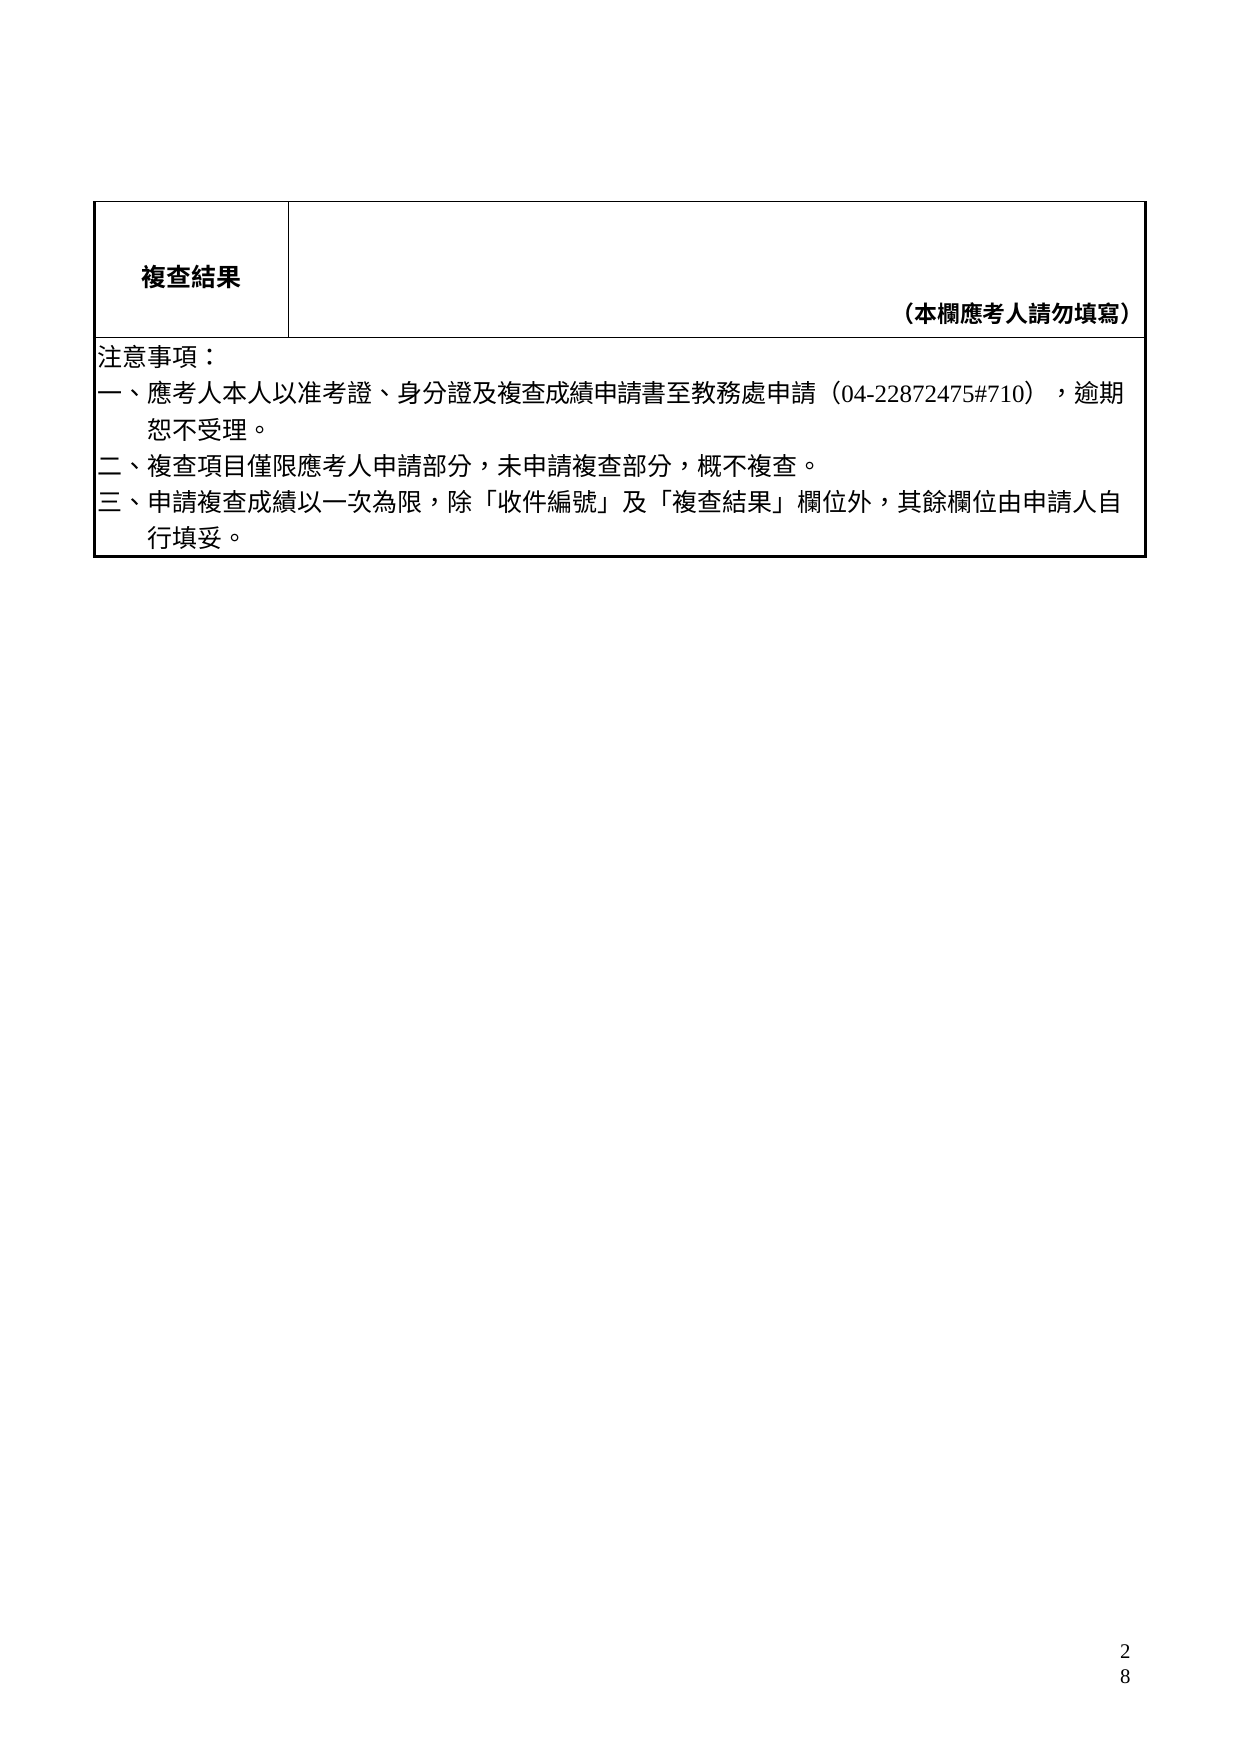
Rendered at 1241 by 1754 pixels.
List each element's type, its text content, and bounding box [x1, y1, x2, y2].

table_cell 複查結果 [96, 202, 288, 337]
table_cell （本欄應考人請勿填寫） [289, 202, 1144, 337]
table_cell 注意事項： 一、應考人本人以准考證、身分證及複查成績申請書至教務處申請（04-22872475#710），逾期恕不受理。 二、複查項目僅限應考人申請部分，未申請複查部分，概不複查。 三、申請複查成績以一次為限，除「收件編號」及「複查結果」欄位外，其餘欄位由申請人自行填妥。 [96, 338, 1144, 555]
